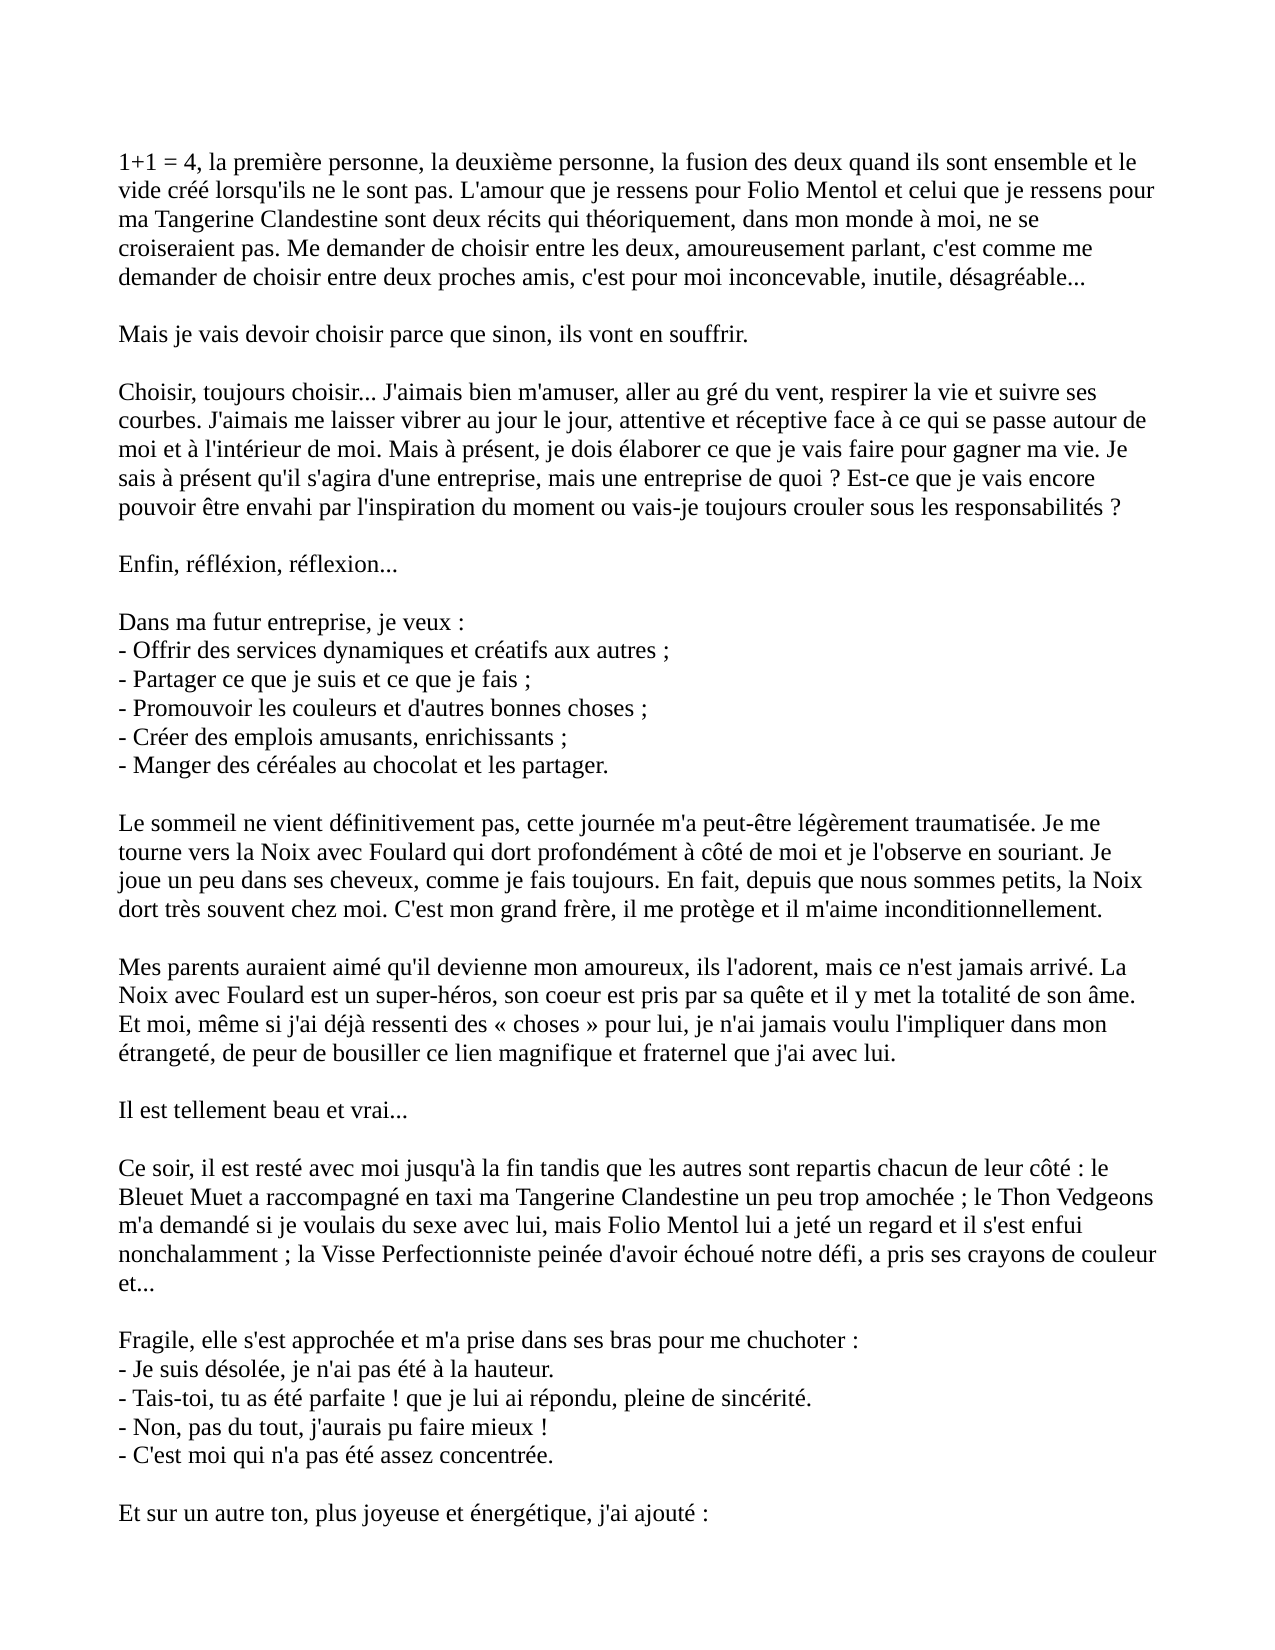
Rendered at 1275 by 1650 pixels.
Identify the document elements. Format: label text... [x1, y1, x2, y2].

text Mes parents auraient aimé qu'il devienne mon amoureux, ils l'adorent, mais ce n'est jamais arrivé. La Noix avec Foulard est un super-héros, son coeur est pris par sa quête et il y met la totalité de son âme. Et moi, même si j'ai déjà ressenti des « choses » pour lui, je n'ai jamais voulu l'impliquer dans mon étrangeté, de peur de bousiller ce lien magnifique et fraternel que j'ai avec lui. [118, 952, 1157, 1067]
text Enfin, réfléxion, réflexion... [118, 549, 1157, 578]
text Le sommeil ne vient définitivement pas, cette journée m'a peut-être légèrement traumatisée. Je me tourne vers la Noix avec Foulard qui dort profondément à côté de moi et je l'observe en souriant. Je joue un peu dans ses cheveux, comme je fais toujours. En fait, depuis que nous sommes petits, la Noix dort très souvent chez moi. C'est mon grand frère, il me protège et il m'aime inconditionnellement. [118, 808, 1157, 923]
text Mais je vais devoir choisir parce que sinon, ils vont en souffrir. [118, 319, 1157, 348]
text - Je suis désolée, je n'ai pas été à la hauteur. [118, 1354, 1157, 1383]
text - Offrir des services dynamiques et créatifs aux autres ; [118, 636, 1157, 664]
text Il est tellement beau et vrai... [118, 1096, 1157, 1124]
text - C'est moi qui n'a pas été assez concentrée. [118, 1441, 1157, 1469]
text - Partager ce que je suis et ce que je fais ; [118, 664, 1157, 693]
text Choisir, toujours choisir... J'aimais bien m'amuser, aller au gré du vent, respirer la vie et suivre ses courbes. J'aimais me laisser vibrer au jour le jour, attentive et réceptive face à ce qui se passe autour de moi et à l'intérieur de moi. Mais à présent, je dois élaborer ce que je vais faire pour gagner ma vie. Je sais à présent qu'il s'agira d'une entreprise, mais une entreprise de quoi ? Est-ce que je vais encore pouvoir être envahi par l'inspiration du moment ou vais-je toujours crouler sous les responsabilités ? [118, 377, 1157, 521]
text - Tais-toi, tu as été parfaite ! que je lui ai répondu, pleine de sincérité. [118, 1383, 1157, 1412]
text 1+1 = 4, la première personne, la deuxième personne, la fusion des deux quand ils sont ensemble et le vide créé lorsqu'ils ne le sont pas. L'amour que je ressens pour Folio Mentol et celui que je ressens pour ma Tangerine Clandestine sont deux récits qui théoriquement, dans mon monde à moi, ne se croiseraient pas. Me demander de choisir entre les deux, amoureusement parlant, c'est comme me demander de choisir entre deux proches amis, c'est pour moi inconcevable, inutile, désagréable... [118, 147, 1157, 291]
text - Manger des céréales au chocolat et les partager. [118, 751, 1157, 779]
text - Créer des emplois amusants, enrichissants ; [118, 722, 1157, 751]
text - Non, pas du tout, j'aurais pu faire mieux ! [118, 1412, 1157, 1441]
text Fragile, elle s'est approchée et m'a prise dans ses bras pour me chuchoter : [118, 1326, 1157, 1354]
text Ce soir, il est resté avec moi jusqu'à la fin tandis que les autres sont repartis chacun de leur côté : le Bleuet Muet a raccompagné en taxi ma Tangerine Clandestine un peu trop amochée ; le Thon Vedgeons m'a demandé si je voulais du sexe avec lui, mais Folio Mentol lui a jeté un regard et il s'est enfui nonchalamment ; la Visse Perfectionniste peinée d'avoir échoué notre défi, a pris ses crayons de couleur et... [118, 1153, 1157, 1297]
text Dans ma futur entreprise, je veux : [118, 607, 1157, 636]
text Et sur un autre ton, plus joyeuse et énergétique, j'ai ajouté : [118, 1469, 1157, 1527]
text - Promouvoir les couleurs et d'autres bonnes choses ; [118, 693, 1157, 722]
